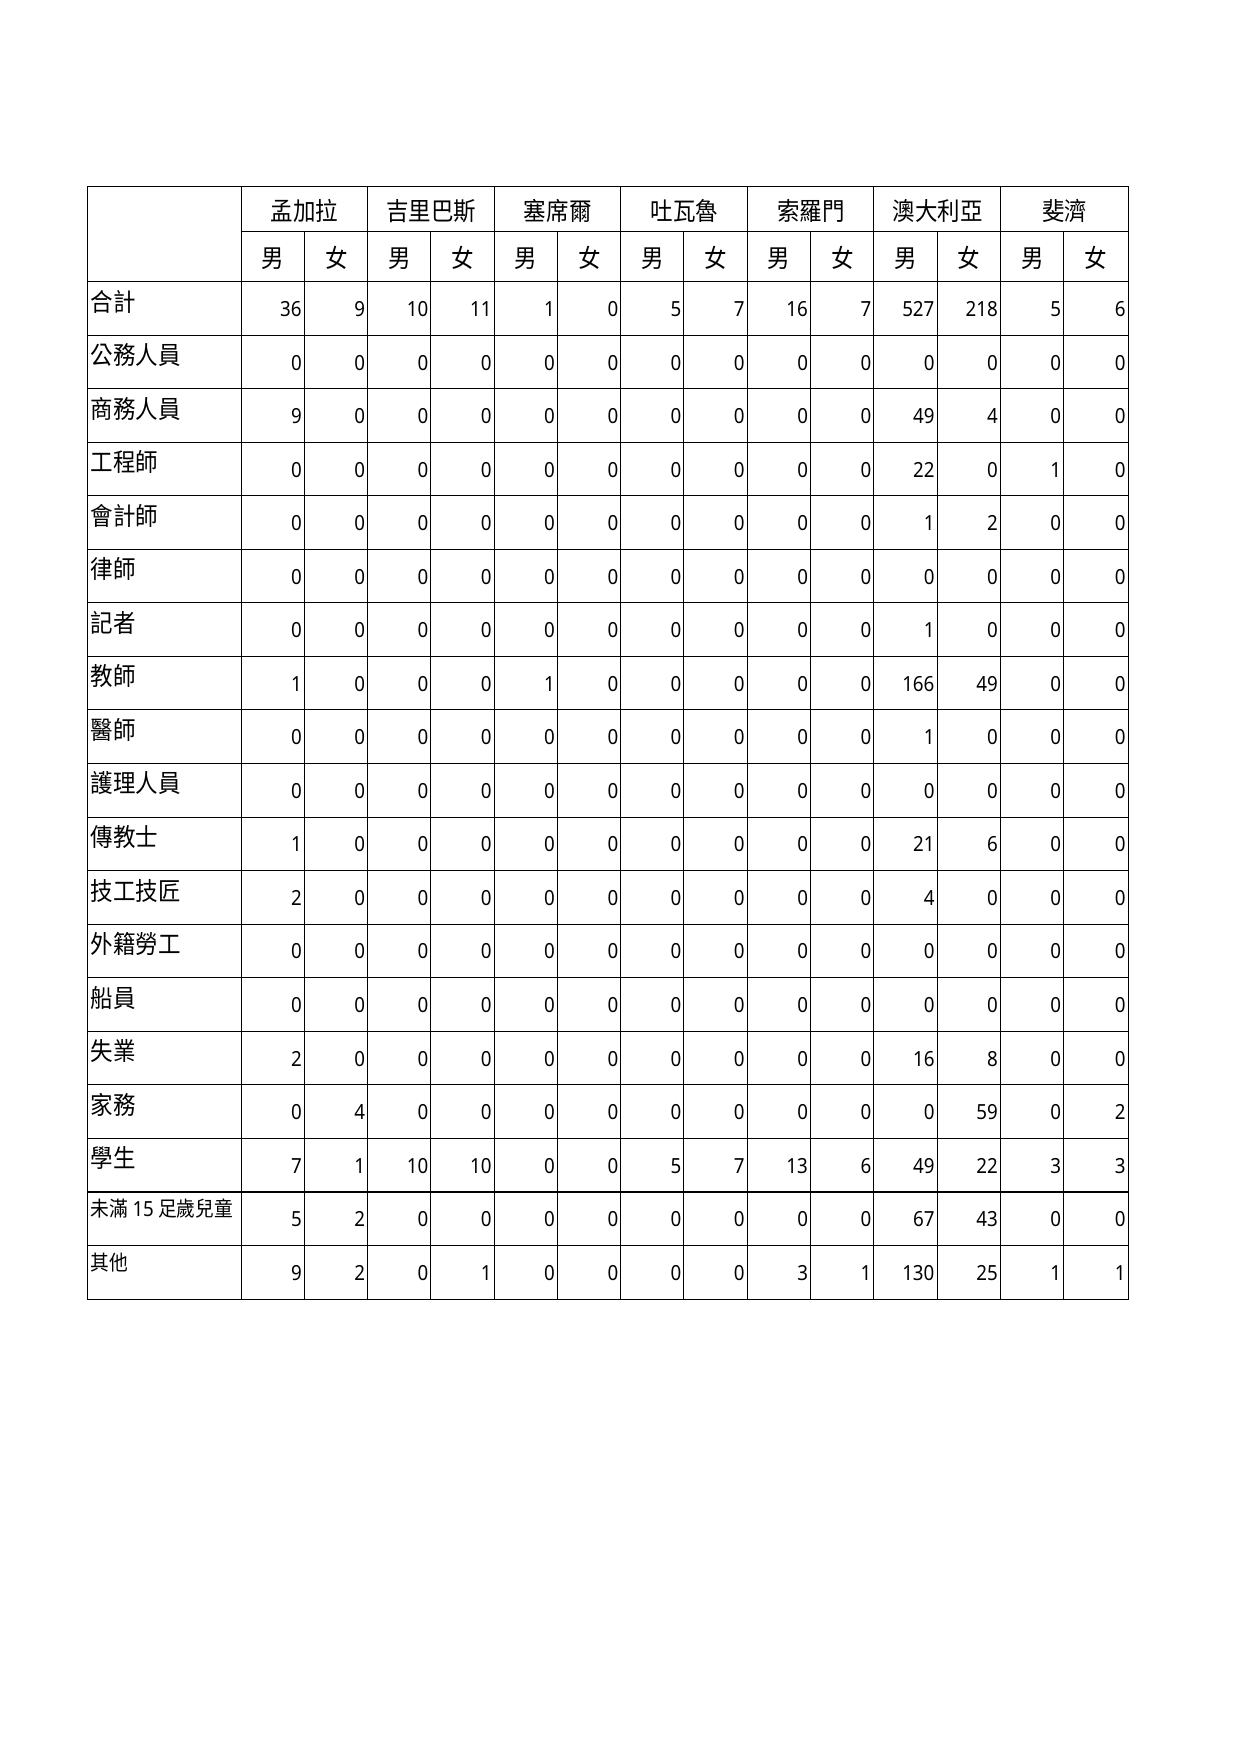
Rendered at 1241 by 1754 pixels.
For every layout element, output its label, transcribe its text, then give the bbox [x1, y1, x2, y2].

table_cell 男 [621, 232, 683, 281]
table_cell 3 [1001, 1139, 1063, 1191]
table_cell 0 [811, 550, 873, 602]
table_cell 0 [305, 978, 367, 1031]
table_cell 0 [1064, 657, 1128, 709]
table_cell 0 [495, 1085, 557, 1138]
table_cell 0 [938, 550, 1000, 602]
table_cell 學生 [88, 1139, 241, 1191]
table_cell 0 [748, 443, 810, 495]
table_cell 0 [1064, 818, 1128, 870]
table_cell 0 [305, 443, 367, 495]
table_cell 2 [242, 871, 304, 924]
table_cell 0 [368, 1246, 430, 1298]
table_cell 4 [874, 871, 937, 924]
table_cell 會計師 [88, 496, 241, 549]
table_cell 0 [1001, 657, 1063, 709]
table_cell 0 [1064, 336, 1128, 388]
table_cell 0 [431, 764, 494, 817]
table_cell 0 [748, 818, 810, 870]
table_cell 0 [495, 1193, 557, 1245]
table_cell 7 [684, 282, 747, 334]
table_cell 0 [938, 978, 1000, 1031]
table_cell 0 [368, 657, 430, 709]
table_cell 0 [811, 1193, 873, 1245]
table_cell 0 [431, 443, 494, 495]
table_cell 0 [558, 443, 620, 495]
table_cell 0 [495, 389, 557, 442]
table_cell 1 [1064, 1246, 1128, 1298]
table_cell 0 [431, 710, 494, 763]
table_cell 0 [305, 871, 367, 924]
table_cell 16 [748, 282, 810, 334]
table_cell 男 [495, 232, 557, 281]
table_cell 女 [938, 232, 1000, 281]
table_cell 49 [874, 1139, 937, 1191]
table_cell 0 [558, 603, 620, 656]
table_cell 0 [684, 1246, 747, 1298]
table_cell 0 [621, 443, 683, 495]
table_cell 教師 [88, 657, 241, 709]
table_cell 0 [684, 710, 747, 763]
table_cell 0 [811, 443, 873, 495]
table_cell 10 [431, 1139, 494, 1191]
table_cell 0 [811, 871, 873, 924]
table_cell 36 [242, 282, 304, 334]
table_cell 0 [811, 1032, 873, 1084]
table_cell 0 [748, 1193, 810, 1245]
table_cell 5 [621, 282, 683, 334]
table_cell 9 [242, 1246, 304, 1298]
table_cell 22 [938, 1139, 1000, 1191]
table_cell 1 [874, 603, 937, 656]
table_cell 10 [368, 1139, 430, 1191]
table_cell 0 [495, 710, 557, 763]
table_cell 0 [748, 1032, 810, 1084]
table_cell 0 [938, 710, 1000, 763]
table_cell 0 [495, 336, 557, 388]
table_cell 0 [1001, 1085, 1063, 1138]
table_cell 0 [368, 550, 430, 602]
table_cell 0 [938, 336, 1000, 388]
table_cell 2 [1064, 1085, 1128, 1138]
table_cell 0 [495, 764, 557, 817]
table_cell 合計 [88, 282, 241, 334]
table_cell 0 [242, 496, 304, 549]
table_cell 0 [621, 710, 683, 763]
table_cell 0 [811, 1085, 873, 1138]
table_cell 0 [431, 657, 494, 709]
table_cell 22 [874, 443, 937, 495]
table_cell 0 [305, 1032, 367, 1084]
table_cell 0 [242, 710, 304, 763]
table_cell 商務人員 [88, 389, 241, 442]
table_cell 0 [242, 550, 304, 602]
table_cell 0 [684, 550, 747, 602]
table_cell 女 [558, 232, 620, 281]
table_cell 0 [558, 764, 620, 817]
table_cell 0 [558, 1246, 620, 1298]
table_cell 0 [431, 1032, 494, 1084]
table_cell 外籍勞工 [88, 925, 241, 977]
table_cell 0 [305, 389, 367, 442]
table_cell 0 [305, 710, 367, 763]
table_cell 家務 [88, 1085, 241, 1138]
table_cell 5 [242, 1193, 304, 1245]
table_cell 0 [242, 925, 304, 977]
table_cell 0 [748, 550, 810, 602]
table_cell 7 [242, 1139, 304, 1191]
table_cell 3 [1064, 1139, 1128, 1191]
table_cell 女 [811, 232, 873, 281]
table_cell 9 [305, 282, 367, 334]
table_cell 0 [305, 657, 367, 709]
table_cell 0 [495, 1139, 557, 1191]
table_cell 13 [748, 1139, 810, 1191]
table_cell 0 [495, 978, 557, 1031]
table_cell 0 [495, 496, 557, 549]
table_cell 25 [938, 1246, 1000, 1298]
table_cell 0 [684, 925, 747, 977]
table_cell 1 [811, 1246, 873, 1298]
table_header [88, 187, 241, 281]
table_cell 4 [305, 1085, 367, 1138]
table_cell 0 [874, 764, 937, 817]
table_cell 0 [1001, 1193, 1063, 1245]
table_cell 0 [748, 925, 810, 977]
table_cell 0 [431, 336, 494, 388]
table_cell 0 [748, 978, 810, 1031]
table_cell 4 [938, 389, 1000, 442]
table_cell 0 [874, 1085, 937, 1138]
table_cell 0 [621, 978, 683, 1031]
table_cell 0 [368, 443, 430, 495]
table_cell 男 [874, 232, 937, 281]
table_cell 0 [1001, 1032, 1063, 1084]
table_cell 0 [368, 603, 430, 656]
table_cell 0 [684, 1085, 747, 1138]
table_cell 166 [874, 657, 937, 709]
table_cell 10 [368, 282, 430, 334]
table_header 吐瓦魯 [621, 187, 747, 231]
table_cell 0 [621, 496, 683, 549]
table_cell 0 [684, 657, 747, 709]
table_cell 0 [874, 978, 937, 1031]
table_cell 0 [495, 443, 557, 495]
table_cell 0 [811, 603, 873, 656]
table_cell 2 [305, 1193, 367, 1245]
table_cell 0 [305, 496, 367, 549]
table_cell 0 [1064, 550, 1128, 602]
table_cell 0 [1001, 871, 1063, 924]
table_cell 0 [368, 496, 430, 549]
table_cell 0 [621, 1032, 683, 1084]
table_cell 49 [874, 389, 937, 442]
table_cell 醫師 [88, 710, 241, 763]
table_cell 0 [621, 871, 683, 924]
table_cell 0 [684, 336, 747, 388]
table_header 吉里巴斯 [368, 187, 494, 231]
table_cell 0 [811, 389, 873, 442]
table_cell 0 [495, 871, 557, 924]
table_cell 0 [684, 818, 747, 870]
table_cell 女 [305, 232, 367, 281]
table_cell 43 [938, 1193, 1000, 1245]
table_cell 0 [1001, 764, 1063, 817]
table_cell 0 [431, 1085, 494, 1138]
table_cell 0 [874, 550, 937, 602]
table_cell 0 [368, 871, 430, 924]
table_cell 0 [431, 871, 494, 924]
table_cell 0 [938, 764, 1000, 817]
table_cell 0 [368, 389, 430, 442]
table_cell 0 [1064, 1032, 1128, 1084]
table_cell 0 [368, 710, 430, 763]
table_cell 2 [938, 496, 1000, 549]
table_cell 0 [811, 764, 873, 817]
table_cell 女 [431, 232, 494, 281]
table_cell 0 [1001, 496, 1063, 549]
table_cell 0 [684, 496, 747, 549]
table_cell 0 [558, 496, 620, 549]
table_header 孟加拉 [242, 187, 367, 231]
table_cell 0 [748, 871, 810, 924]
table_cell 0 [368, 978, 430, 1031]
table_cell 0 [621, 603, 683, 656]
table_cell 0 [684, 764, 747, 817]
table_cell 0 [558, 550, 620, 602]
table_cell 0 [1001, 603, 1063, 656]
table_cell 0 [242, 603, 304, 656]
table_cell 0 [748, 389, 810, 442]
table_cell 130 [874, 1246, 937, 1298]
table_cell 0 [874, 925, 937, 977]
table_cell 0 [874, 336, 937, 388]
table_cell 0 [748, 764, 810, 817]
table_cell 0 [1064, 764, 1128, 817]
table_cell 9 [242, 389, 304, 442]
table_cell 0 [1064, 925, 1128, 977]
table_cell 0 [305, 764, 367, 817]
table_cell 5 [1001, 282, 1063, 334]
table_cell 21 [874, 818, 937, 870]
table_cell 0 [621, 657, 683, 709]
table_cell 0 [1064, 496, 1128, 549]
table_cell 0 [431, 925, 494, 977]
table_cell 7 [811, 282, 873, 334]
table_cell 1 [874, 710, 937, 763]
table_cell 0 [368, 925, 430, 977]
table_cell 0 [368, 764, 430, 817]
table_cell 記者 [88, 603, 241, 656]
table_cell 男 [368, 232, 430, 281]
table_cell 1 [1001, 443, 1063, 495]
table_cell 0 [431, 1193, 494, 1245]
table_cell 5 [621, 1139, 683, 1191]
table_cell 0 [431, 603, 494, 656]
table_cell 工程師 [88, 443, 241, 495]
table_cell 0 [1001, 389, 1063, 442]
table_cell 0 [558, 710, 620, 763]
table_cell 1 [242, 657, 304, 709]
table_cell 0 [621, 389, 683, 442]
table_cell 0 [1001, 336, 1063, 388]
table_cell 0 [684, 1193, 747, 1245]
table_cell 1 [242, 818, 304, 870]
table_cell 0 [242, 1085, 304, 1138]
table_header 索羅門 [748, 187, 873, 231]
table_cell 0 [368, 1032, 430, 1084]
table_cell 0 [684, 871, 747, 924]
table_cell 0 [684, 1032, 747, 1084]
table_cell 0 [938, 871, 1000, 924]
table_cell 男 [242, 232, 304, 281]
table_cell 0 [305, 818, 367, 870]
table_cell 0 [368, 1085, 430, 1138]
table_cell 0 [558, 871, 620, 924]
table_cell 0 [1001, 925, 1063, 977]
table_cell 1 [874, 496, 937, 549]
table_cell 0 [558, 925, 620, 977]
table_cell 0 [431, 496, 494, 549]
table_cell 0 [558, 1193, 620, 1245]
table_header 澳大利亞 [874, 187, 1000, 231]
table_cell 2 [305, 1246, 367, 1298]
table_cell 1 [495, 657, 557, 709]
table_cell 0 [748, 603, 810, 656]
table_cell 0 [495, 818, 557, 870]
table_cell 0 [811, 496, 873, 549]
table_cell 2 [242, 1032, 304, 1084]
table_cell 218 [938, 282, 1000, 334]
table_cell 0 [305, 603, 367, 656]
table_cell 0 [938, 603, 1000, 656]
table_cell 0 [1064, 871, 1128, 924]
table_cell 0 [495, 1246, 557, 1298]
table_cell 男 [1001, 232, 1063, 281]
table_cell 0 [1064, 1193, 1128, 1245]
table_header 斐濟 [1001, 187, 1128, 231]
table_cell 67 [874, 1193, 937, 1245]
table_cell 59 [938, 1085, 1000, 1138]
table_cell 8 [938, 1032, 1000, 1084]
table_cell 0 [684, 603, 747, 656]
table_cell 0 [684, 443, 747, 495]
table_cell 0 [558, 1139, 620, 1191]
table_cell 0 [621, 1193, 683, 1245]
table_cell 0 [1001, 818, 1063, 870]
table_cell 0 [558, 657, 620, 709]
table_cell 0 [621, 1085, 683, 1138]
table_cell 0 [748, 710, 810, 763]
table_cell 0 [305, 925, 367, 977]
table_cell 0 [431, 389, 494, 442]
table_cell 0 [558, 818, 620, 870]
table_cell 0 [242, 978, 304, 1031]
table_cell 0 [1064, 443, 1128, 495]
table_cell 0 [558, 389, 620, 442]
table_cell 0 [1064, 710, 1128, 763]
table_cell 0 [1064, 603, 1128, 656]
table_cell 3 [748, 1246, 810, 1298]
table_cell 1 [431, 1246, 494, 1298]
table_cell 49 [938, 657, 1000, 709]
table_cell 公務人員 [88, 336, 241, 388]
table_cell 0 [621, 925, 683, 977]
table_cell 0 [621, 336, 683, 388]
table_cell 0 [242, 443, 304, 495]
table_header 塞席爾 [495, 187, 620, 231]
table_cell 0 [811, 978, 873, 1031]
table_cell 船員 [88, 978, 241, 1031]
table_cell 0 [431, 550, 494, 602]
table_cell 傳教士 [88, 818, 241, 870]
table_cell 0 [242, 336, 304, 388]
table_cell 0 [811, 657, 873, 709]
table_cell 1 [1001, 1246, 1063, 1298]
table_cell 7 [684, 1139, 747, 1191]
table_cell 失業 [88, 1032, 241, 1084]
table_cell 律師 [88, 550, 241, 602]
table_cell 0 [621, 764, 683, 817]
table_cell 0 [811, 336, 873, 388]
table_cell 0 [621, 1246, 683, 1298]
table_cell 0 [431, 978, 494, 1031]
table_cell 1 [495, 282, 557, 334]
table_cell 11 [431, 282, 494, 334]
table_cell 0 [558, 978, 620, 1031]
table_cell 0 [242, 764, 304, 817]
table_cell 0 [368, 336, 430, 388]
table_cell 1 [305, 1139, 367, 1191]
table_cell 6 [1064, 282, 1128, 334]
table_cell 技工技匠 [88, 871, 241, 924]
table_cell 0 [1001, 710, 1063, 763]
table_cell 527 [874, 282, 937, 334]
table_cell 0 [1064, 389, 1128, 442]
table_cell 其他 [88, 1246, 241, 1298]
table_cell 0 [684, 978, 747, 1031]
table_cell 0 [495, 925, 557, 977]
table_cell 0 [558, 1032, 620, 1084]
table_cell 0 [621, 550, 683, 602]
table_cell 0 [811, 710, 873, 763]
table_cell 0 [748, 496, 810, 549]
table_cell 0 [495, 550, 557, 602]
table_cell 0 [938, 925, 1000, 977]
table_cell 0 [368, 818, 430, 870]
table_cell 女 [684, 232, 747, 281]
table_cell 0 [684, 389, 747, 442]
table_cell 0 [558, 336, 620, 388]
table_cell 女 [1064, 232, 1128, 281]
table_cell 0 [938, 443, 1000, 495]
table_cell 0 [558, 1085, 620, 1138]
table_cell 16 [874, 1032, 937, 1084]
table_cell 6 [811, 1139, 873, 1191]
table_cell 0 [495, 603, 557, 656]
table_cell 0 [811, 818, 873, 870]
table_cell 男 [748, 232, 810, 281]
table_cell 0 [558, 282, 620, 334]
table_cell 0 [811, 925, 873, 977]
table_cell 0 [748, 336, 810, 388]
table_cell 0 [305, 336, 367, 388]
table_cell 6 [938, 818, 1000, 870]
table_cell 0 [495, 1032, 557, 1084]
table_cell 0 [305, 550, 367, 602]
table_cell 0 [368, 1193, 430, 1245]
table_cell 0 [1001, 978, 1063, 1031]
table_cell 0 [748, 657, 810, 709]
table_cell 未滿15足歲兒童 [88, 1193, 241, 1245]
table_cell 0 [1001, 550, 1063, 602]
table_cell 0 [748, 1085, 810, 1138]
table_cell 0 [431, 818, 494, 870]
table_cell 0 [1064, 978, 1128, 1031]
table_cell 護理人員 [88, 764, 241, 817]
table_cell 0 [621, 818, 683, 870]
